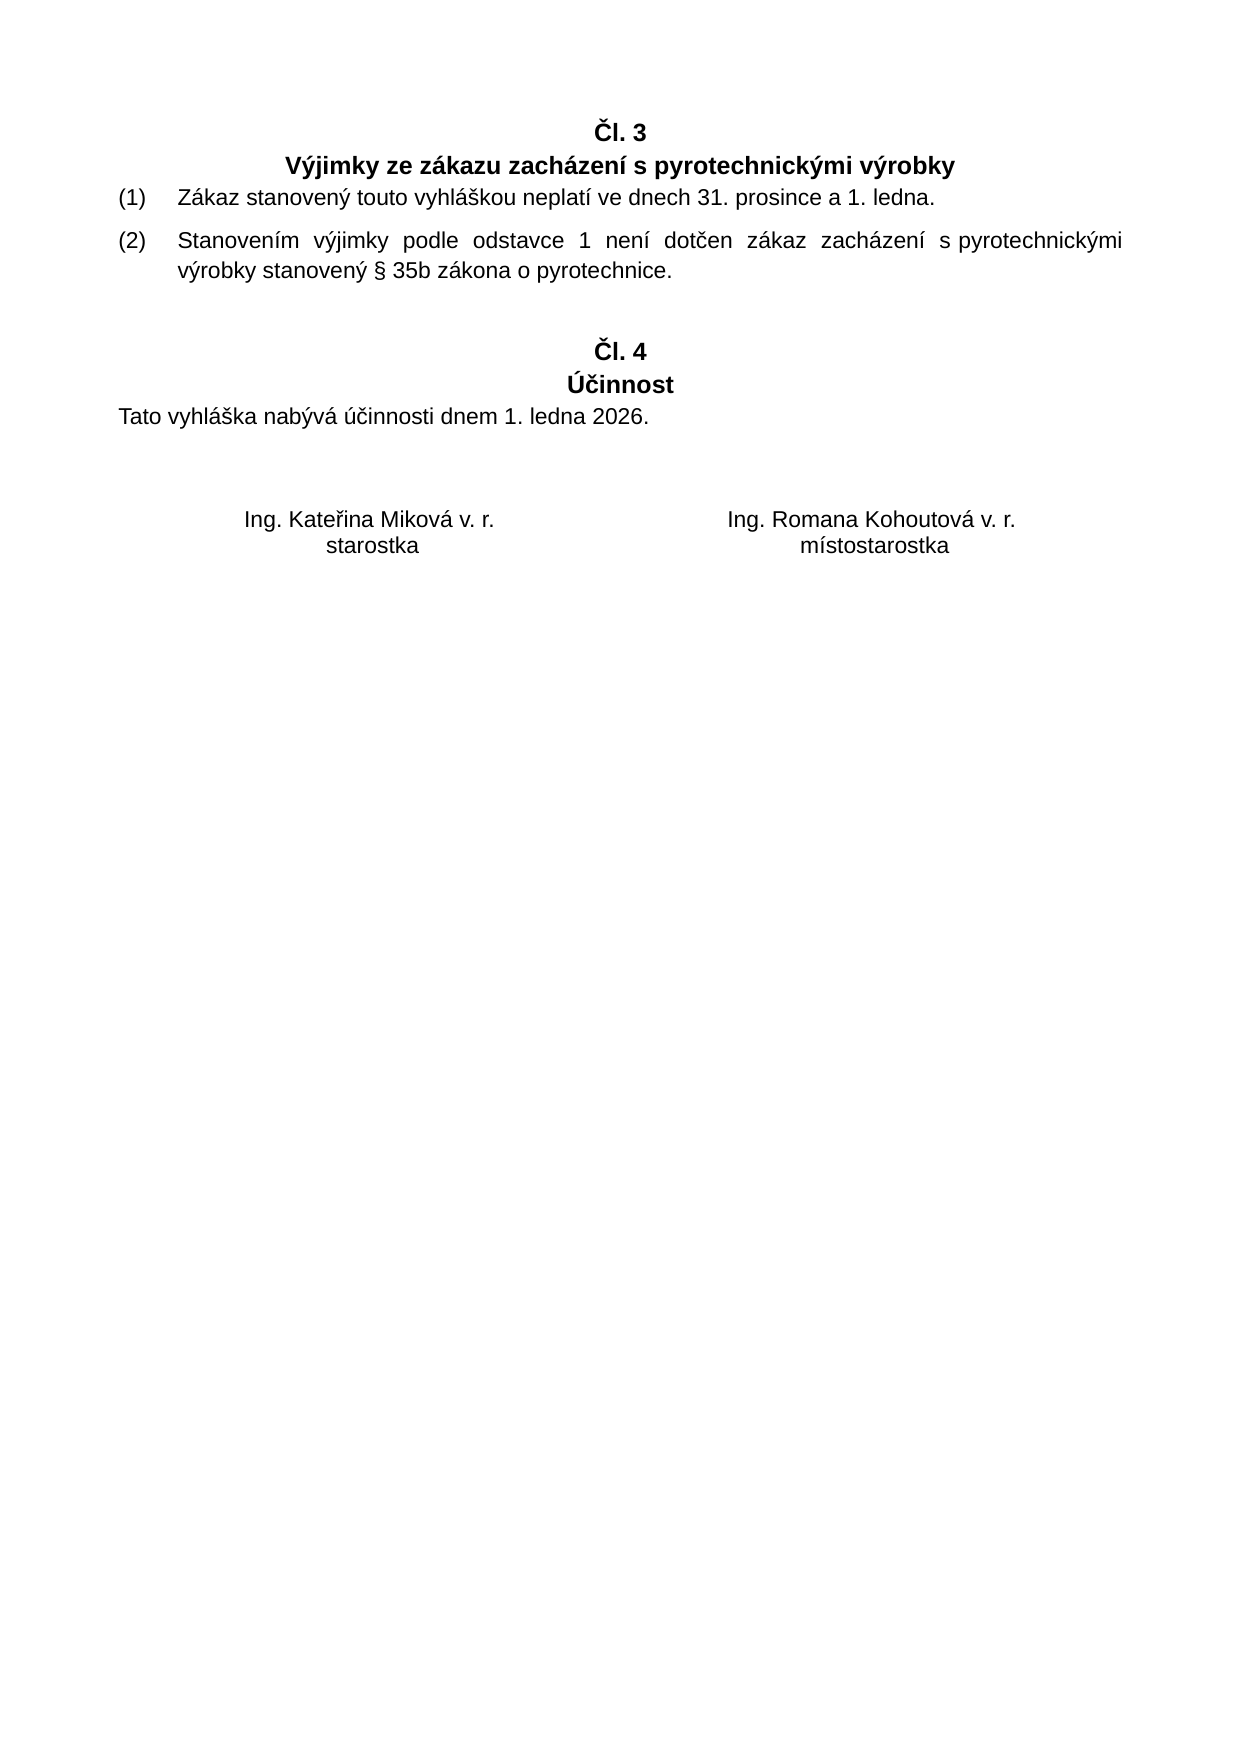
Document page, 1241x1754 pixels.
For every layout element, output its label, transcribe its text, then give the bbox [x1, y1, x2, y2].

text Tato vyhláška nabývá účinnosti dnem 1. ledna 2026. [118, 403, 1122, 430]
list Stanovením výjimky podle odstavce 1 není dotčen zákaz zacházení s pyrotechnickými výrobky stanovený § 35b zákona o pyrotechnice. [118, 227, 1122, 283]
table_cell [620, 564, 1122, 682]
table_header Ing. Kateřina Miková v. r. starostka [118, 446, 620, 564]
list Zákaz stanovený touto vyhláškou neplatí ve dnech 31. prosince a 1. ledna. [118, 184, 1122, 211]
table_cell [118, 564, 620, 682]
subtitle Čl. 3 Výjimky ze zákazu zacházení s pyrotechnickými výrobky [118, 118, 1122, 180]
table_header Ing. Romana Kohoutová v. r. místostarostka [620, 446, 1122, 564]
subtitle Čl. 4 Účinnost [118, 337, 1122, 399]
